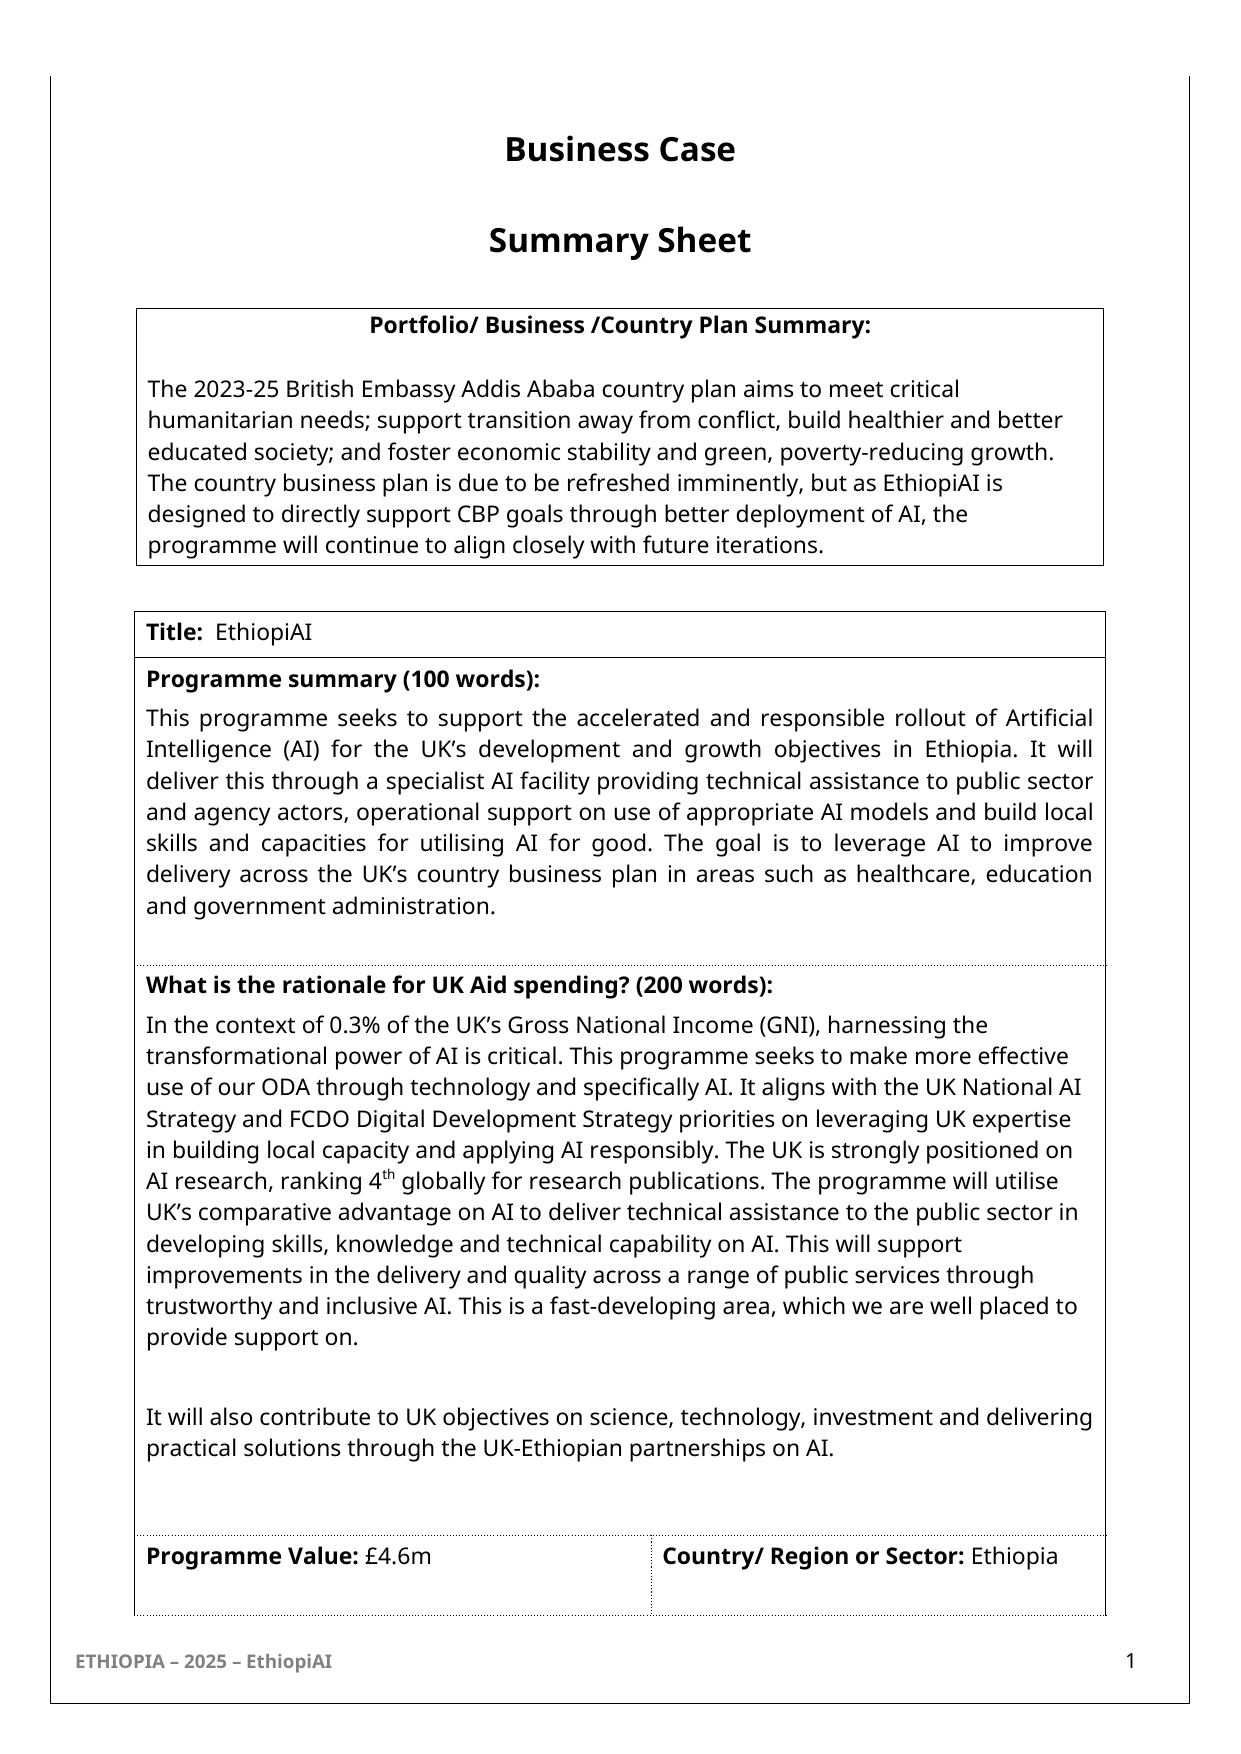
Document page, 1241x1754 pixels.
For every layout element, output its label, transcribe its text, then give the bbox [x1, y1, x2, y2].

table_header Portfolio/ Business /Country Plan Summary: The 2023-25 British Embassy Addis Ababa country plan aims to meet critical humanitarian needs; support transition away from conflict, build healthier and better educated society; and foster economic stability and green, poverty-reducing growth. The country business plan is due to be refreshed imminently, but as EthiopiAI is designed to directly support CBP goals through better deployment of AI, the programme will continue to align closely with future iterations. [137, 309, 1103, 564]
table_cell Programme summary (100 words): This programme seeks to support the accelerated and responsible rollout of Artificial Intelligence (AI) for the UK’s development and growth objectives in Ethiopia. It will deliver this through a specialist AI facility providing technical assistance to public sector and agency actors, operational support on use of appropriate AI models and build local skills and capacities for utilising AI for good. The goal is to leverage AI to improve delivery across the UK’s country business plan in areas such as healthcare, education and government administration. [135, 658, 1105, 964]
table_cell What is the rationale for UK Aid spending? (200 words): In the context of 0.3% of the UK’s Gross National Income (GNI), harnessing the transformational power of AI is critical. This programme seeks to make more effective use of our ODA through technology and specifically AI. It aligns with the UK National AI Strategy and FCDO Digital Development Strategy priorities on leveraging UK expertise in building local capacity and applying AI responsibly. The UK is strongly positioned on AI research, ranking 4th globally for research publications. The programme will utilise UK’s comparative advantage on AI to deliver technical assistance to the public sector in developing skills, knowledge and technical capability on AI. This will support improvements in the delivery and quality across a range of public services through trustworthy and inclusive AI. This is a fast-developing area, which we are well placed to provide support on. It will also contribute to UK objectives on science, technology, investment and delivering practical solutions through the UK-Ethiopian partnerships on AI. [135, 965, 1105, 1535]
text Business Case [75, 126, 1165, 171]
table_cell Country/ Region or Sector: Ethiopia [651, 1535, 1105, 1615]
table_header Title: EthiopiAI [135, 612, 1105, 657]
text Summary Sheet [75, 217, 1165, 262]
table_cell Programme Value: £4.6m [135, 1535, 651, 1615]
